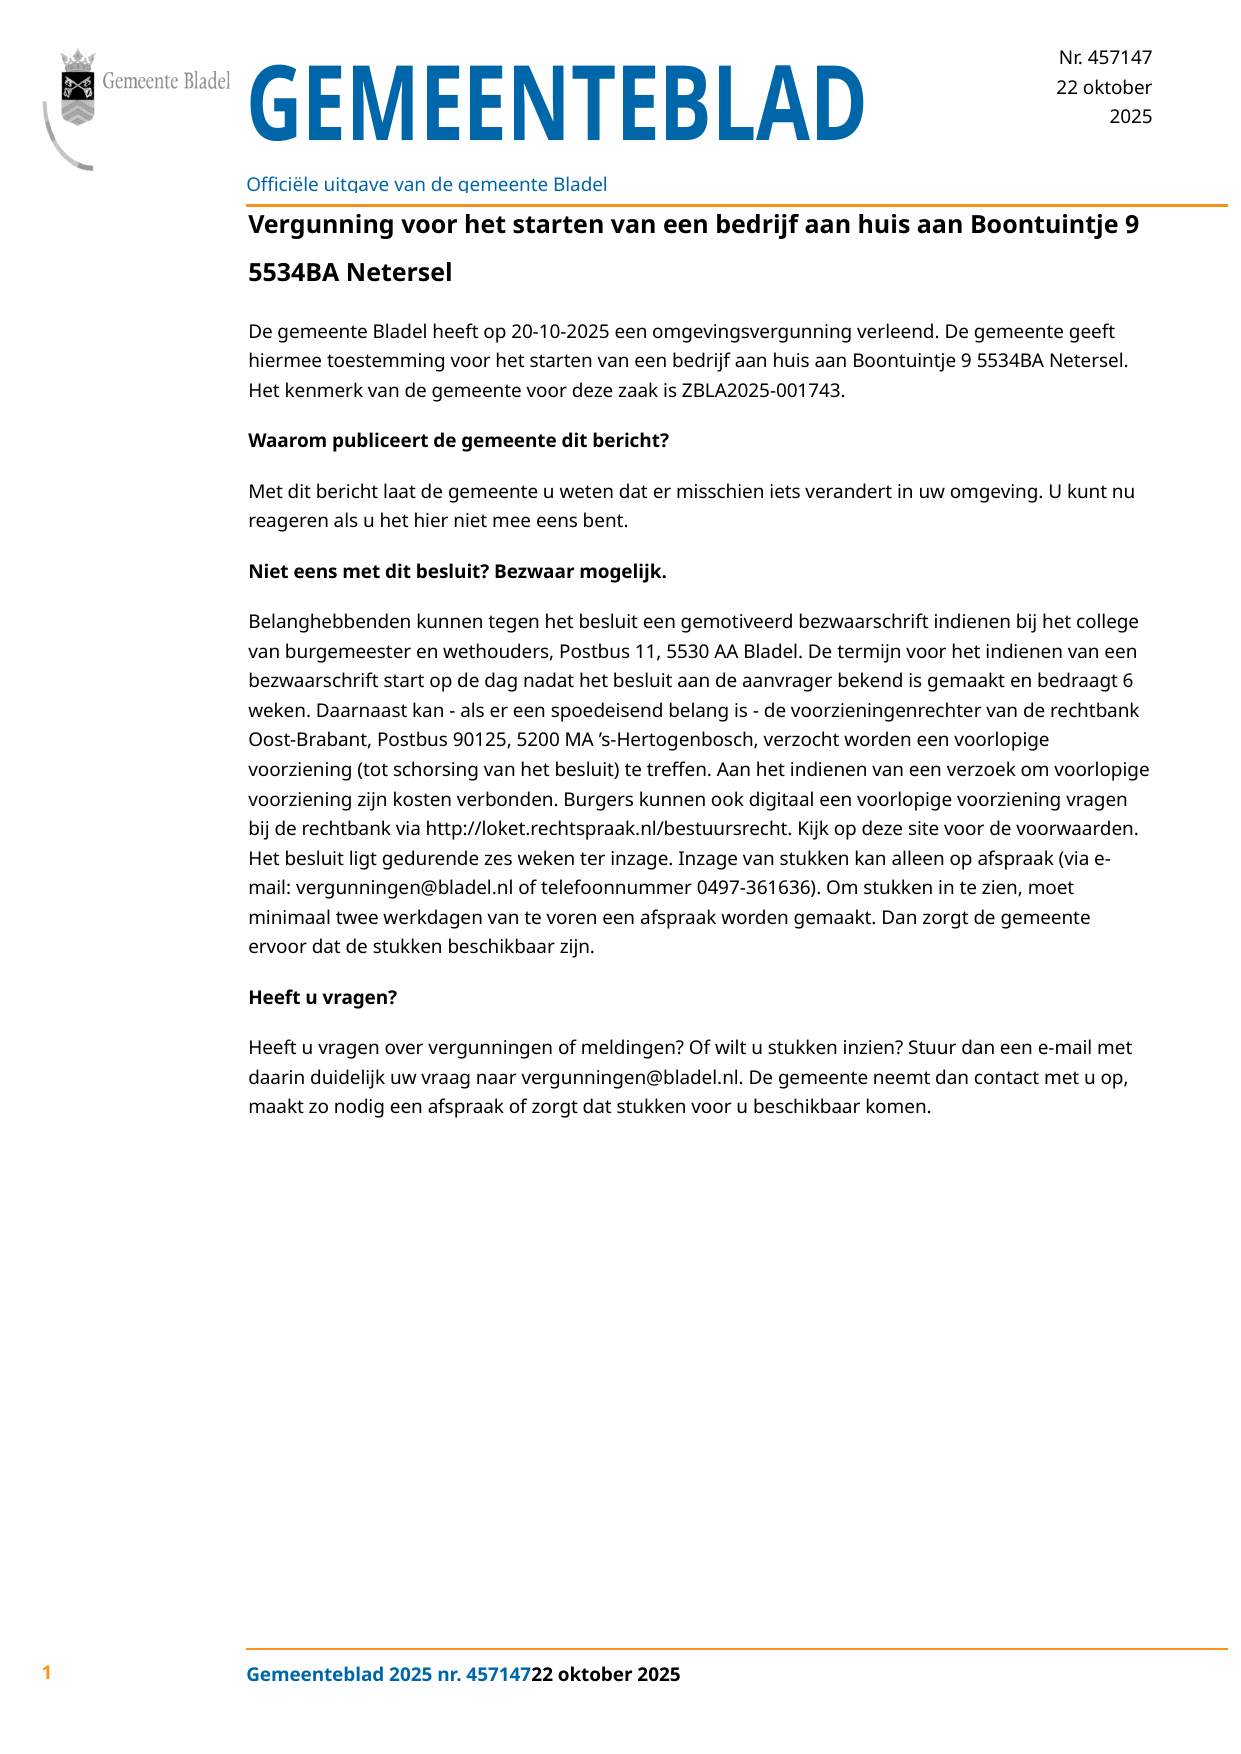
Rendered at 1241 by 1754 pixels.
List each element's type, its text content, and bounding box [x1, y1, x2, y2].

text Heeft u vragen over vergunningen of meldingen? Of wilt u stukken inzien? Stuur dan een e-mail met daarin duidelijk uw vraag naar vergunningen@bladel.nl. De gemeente neemt dan contact met u op, maakt zo nodig een afspraak of zorgt dat stukken voor u beschikbaar komen. [248, 1034, 1152, 1119]
text Belanghebbenden kunnen tegen het besluit een gemotiveerd bezwaarschrift indienen bij het college van burgemeester en wethouders, Postbus 11, 5530 AA Bladel. De termijn voor het indienen van een bezwaarschrift start op de dag nadat het besluit aan de aanvrager bekend is gemaakt en bedraagt 6 weken. Daarnaast kan - als er een spoedeisend belang is - de voorzieningenrechter van de rechtbank Oost-Brabant, Postbus 90125, 5200 MA ’s-Hertogenbosch, verzocht worden een voorlopige voorziening (tot schorsing van het besluit) te treffen. Aan het indienen van een verzoek om voorlopige voorziening zijn kosten verbonden. Burgers kunnen ook digitaal een voorlopige voorziening vragen bij de rechtbank via http://loket.rechtspraak.nl/bestuursrecht. Kijk op deze site voor de voorwaarden. Het besluit ligt gedurende zes weken ter inzage. Inzage van stukken kan alleen op afspraak (via e-mail: vergunningen@bladel.nl of telefoonnummer 0497-361636). Om stukken in te zien, moet minimaal twee werkdagen van te voren een afspraak worden gemaakt. Dan zorgt de gemeente ervoor dat de stukken beschikbaar zijn. [248, 608, 1152, 959]
text Met dit bericht laat de gemeente u weten dat er misschien iets verandert in uw omgeving. U kunt nu reageren als u het hier niet mee eens bent. [248, 478, 1152, 533]
picture [41, 47, 231, 172]
text Waarom publiceert de gemeente dit bericht? [248, 427, 1152, 453]
text Vergunning voor het starten van een bedrijf aan huis aan Boontuintje 9 5534BA Netersel [248, 207, 1152, 288]
text Niet eens met dit besluit? Bezwaar mogelijk. [248, 558, 1152, 584]
text Heeft u vragen? [248, 984, 1152, 1010]
text De gemeente Bladel heeft op 20-10-2025 een omgevingsvergunning verleend. De gemeente geeft hiermee toestemming voor het starten van een bedrijf aan huis aan Boontuintje 9 5534BA Netersel. Het kenmerk van de gemeente voor deze zaak is ZBLA2025-001743. [248, 318, 1152, 403]
